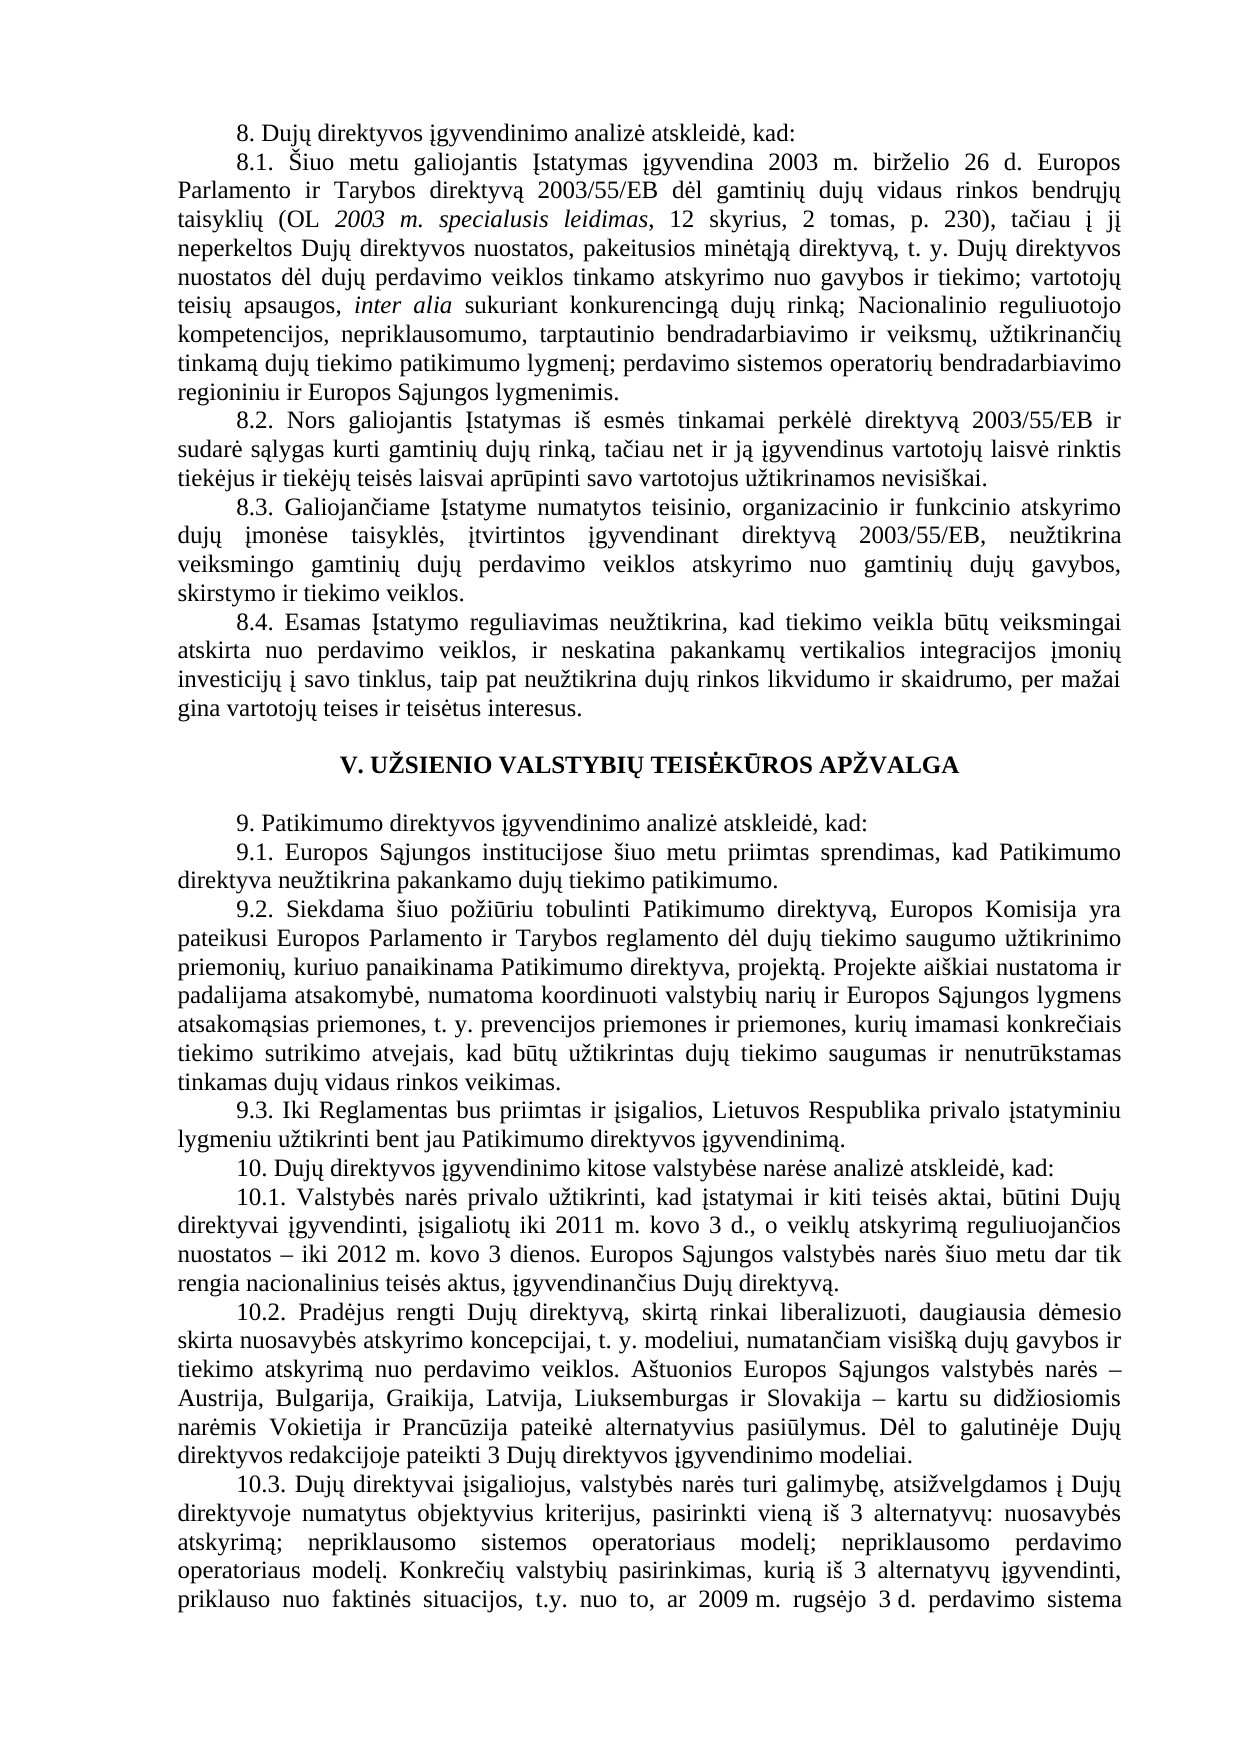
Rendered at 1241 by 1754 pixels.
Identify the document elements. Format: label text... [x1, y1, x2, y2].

text 10.1. Valstybės narės privalo užtikrinti, kad įstatymai ir kiti teisės aktai, būtini Dujų direktyvai įgyvendinti, įsigaliotų iki 2011 m. kovo 3 d., o veiklų atskyrimą reguliuojančios nuostatos – iki 2012 m. kovo 3 dienos. Europos Sąjungos valstybės narės šiuo metu dar tik rengia nacionalinius teisės aktus, įgyvendinančius Dujų direktyvą. [177, 1182, 1122, 1297]
text 8.2. Nors galiojantis Įstatymas iš esmės tinkamai perkėlė direktyvą 2003/55/EB ir sudarė sąlygas kurti gamtinių dujų rinką, tačiau net ir ją įgyvendinus vartotojų laisvė rinktis tiekėjus ir tiekėjų teisės laisvai aprūpinti savo vartotojus užtikrinamos nevisiškai. [177, 406, 1122, 492]
text 10. Dujų direktyvos įgyvendinimo kitose valstybėse narėse analizė atskleidė, kad: [177, 1153, 1122, 1182]
text 9.1. Europos Sąjungos institucijose šiuo metu priimtas sprendimas, kad Patikimumo direktyva neužtikrina pakankamo dujų tiekimo patikimumo. [177, 837, 1122, 894]
text 8.4. Esamas Įstatymo reguliavimas neužtikrina, kad tiekimo veikla būtų veiksmingai atskirta nuo perdavimo veiklos, ir neskatina pakankamų vertikalios integracijos įmonių investicijų į savo tinklus, taip pat neužtikrina dujų rinkos likvidumo ir skaidrumo, per mažai gina vartotojų teises ir teisėtus interesus. [177, 607, 1122, 722]
text V. UŽSIENIO VALSTYBIŲ TEISĖKŪROS APŽVALGA [177, 751, 1122, 779]
text 9.3. Iki Reglamentas bus priimtas ir įsigalios, Lietuvos Respublika privalo įstatyminiu lygmeniu užtikrinti bent jau Patikimumo direktyvos įgyvendinimą. [177, 1096, 1122, 1153]
text 8.1. Šiuo metu galiojantis Įstatymas įgyvendina 2003 m. birželio 26 d. Europos Parlamento ir Tarybos direktyvą 2003/55/EB dėl gamtinių dujų vidaus rinkos bendrųjų taisyklių (OL 2003 m. specialusis leidimas, 12 skyrius, 2 tomas, p. 230), tačiau į jį neperkeltos Dujų direktyvos nuostatos, pakeitusios minėtąją direktyvą, t. y. Dujų direktyvos nuostatos dėl dujų perdavimo veiklos tinkamo atskyrimo nuo gavybos ir tiekimo; vartotojų teisių apsaugos, inter alia sukuriant konkurencingą dujų rinką; Nacionalinio reguliuotojo kompetencijos, nepriklausomumo, tarptautinio bendradarbiavimo ir veiksmų, užtikrinančių tinkamą dujų tiekimo patikimumo lygmenį; perdavimo sistemos operatorių bendradarbiavimo regioniniu ir Europos Sąjungos lygmenimis. [177, 147, 1122, 406]
text 10.3. Dujų direktyvai įsigaliojus, valstybės narės turi galimybę, atsižvelgdamos į Dujų direktyvoje numatytus objektyvius kriterijus, pasirinkti vieną iš 3 alternatyvų: nuosavybės atskyrimą; nepriklausomo sistemos operatoriaus modelį; nepriklausomo perdavimo operatoriaus modelį. Konkrečių valstybių pasirinkimas, kurią iš 3 alternatyvų įgyvendinti, priklauso nuo faktinės situacijos, t.y. nuo to, ar 2009 m. rugsėjo 3 d. perdavimo sistema [177, 1469, 1122, 1613]
text 8.3. Galiojančiame Įstatyme numatytos teisinio, organizacinio ir funkcinio atskyrimo dujų įmonėse taisyklės, įtvirtintos įgyvendinant direktyvą 2003/55/EB, neužtikrina veiksmingo gamtinių dujų perdavimo veiklos atskyrimo nuo gamtinių dujų gavybos, skirstymo ir tiekimo veiklos. [177, 492, 1122, 607]
text 8. Dujų direktyvos įgyvendinimo analizė atskleidė, kad: [177, 118, 1122, 147]
text 9. Patikimumo direktyvos įgyvendinimo analizė atskleidė, kad: [177, 808, 1122, 837]
text 10.2. Pradėjus rengti Dujų direktyvą, skirtą rinkai liberalizuoti, daugiausia dėmesio skirta nuosavybės atskyrimo koncepcijai, t. y. modeliui, numatančiam visišką dujų gavybos ir tiekimo atskyrimą nuo perdavimo veiklos. Aštuonios Europos Sąjungos valstybės narės – Austrija, Bulgarija, Graikija, Latvija, Liuksemburgas ir Slovakija – kartu su didžiosiomis narėmis Vokietija ir Prancūzija pateikė alternatyvius pasiūlymus. Dėl to galutinėje Dujų direktyvos redakcijoje pateikti 3 Dujų direktyvos įgyvendinimo modeliai. [177, 1297, 1122, 1469]
text 9.2. Siekdama šiuo požiūriu tobulinti Patikimumo direktyvą, Europos Komisija yra pateikusi Europos Parlamento ir Tarybos reglamento dėl dujų tiekimo saugumo užtikrinimo priemonių, kuriuo panaikinama Patikimumo direktyva, projektą. Projekte aiškiai nustatoma ir padalijama atsakomybė, numatoma koordinuoti valstybių narių ir Europos Sąjungos lygmens atsakomąsias priemones, t. y. prevencijos priemones ir priemones, kurių imamasi konkrečiais tiekimo sutrikimo atvejais, kad būtų užtikrintas dujų tiekimo saugumas ir nenutrūkstamas tinkamas dujų vidaus rinkos veikimas. [177, 894, 1122, 1096]
